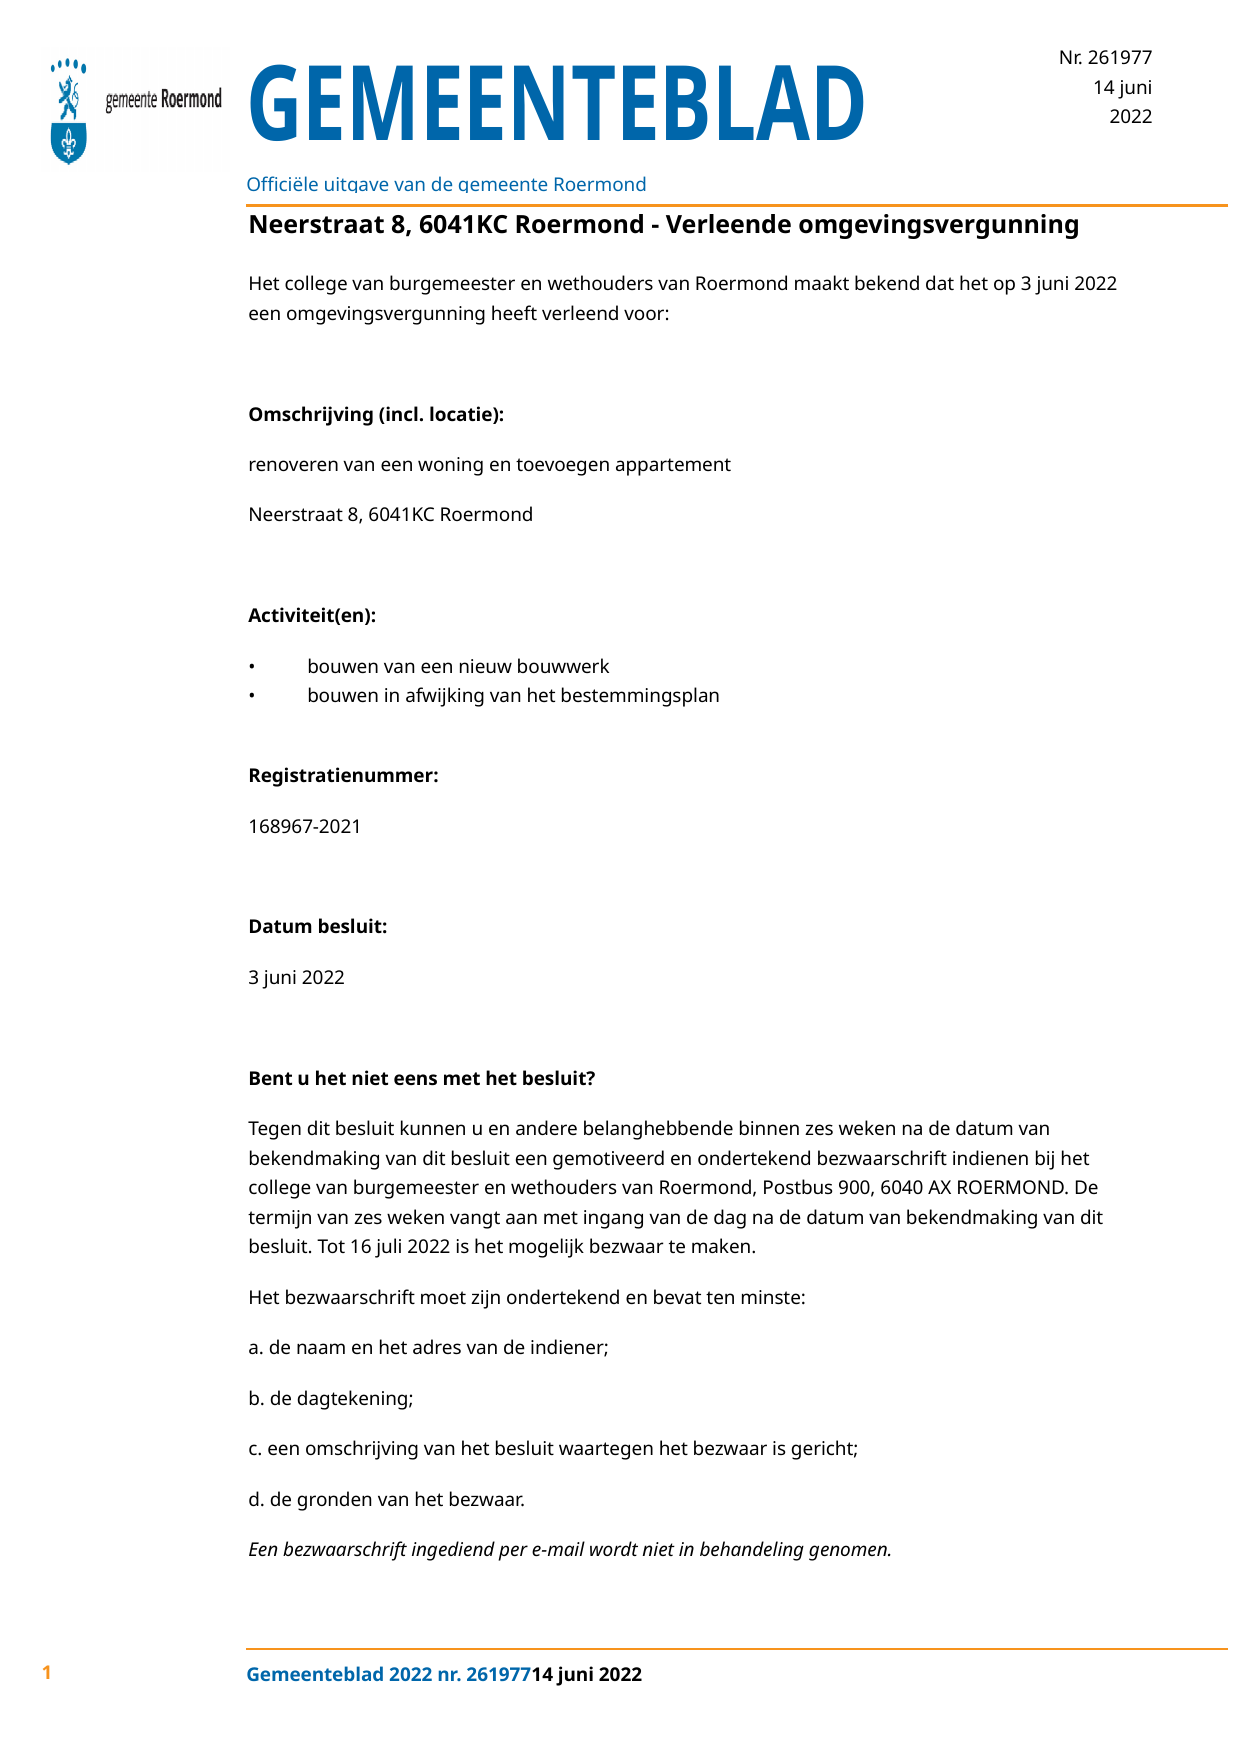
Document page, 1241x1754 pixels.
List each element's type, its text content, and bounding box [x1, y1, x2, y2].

text Neerstraat 8, 6041KC Roermond [248, 502, 1152, 527]
text Het college van burgemeester en wethouders van Roermond maakt bekend dat het op 3 juni 2022 een omgevingsvergunning heeft verleend voor: [248, 270, 1152, 326]
text Tegen dit besluit kunnen u en andere belanghebbende binnen zes weken na de datum van bekendmaking van dit besluit een gemotiveerd en ondertekend bezwaarschrift indienen bij het college van burgemeester en wethouders van Roermond, Postbus 900, 6040 AX ROERMOND. De termijn van zes weken vangt aan met ingang van de dag na de datum van bekendmaking van dit besluit. Tot 16 juli 2022 is het mogelijk bezwaar te maken. [248, 1115, 1152, 1259]
text c. een omschrijving van het besluit waartegen het bezwaar is gericht; [248, 1435, 1152, 1461]
text Neerstraat 8, 6041KC Roermond - Verleende omgevingsvergunning [248, 207, 1152, 241]
text 3 juni 2022 [248, 964, 1152, 990]
text renoveren van een woning en toevoegen appartement [248, 451, 1152, 477]
text Omschrijving (incl. locatie): [248, 401, 1152, 426]
list bouwen in afwijking van het bestemmingsplan [248, 682, 1152, 708]
text Datum besluit: [248, 914, 1152, 939]
picture [41, 47, 231, 172]
text Registratienummer: [248, 762, 1152, 788]
text Het bezwaarschrift moet zijn ondertekend en bevat ten minste: [248, 1284, 1152, 1310]
text b. de dagtekening; [248, 1385, 1152, 1411]
text d. de gronden van het bezwaar. [248, 1486, 1152, 1511]
text Een bezwaarschrift ingediend per e-mail wordt niet in behandeling genomen. [248, 1536, 1152, 1562]
text a. de naam en het adres van de indiener; [248, 1334, 1152, 1360]
text 168967-2021 [248, 813, 1152, 838]
text Activiteit(en): [248, 602, 1152, 628]
list bouwen van een nieuw bouwwerk [248, 653, 1152, 678]
text Bent u het niet eens met het besluit? [248, 1065, 1152, 1091]
